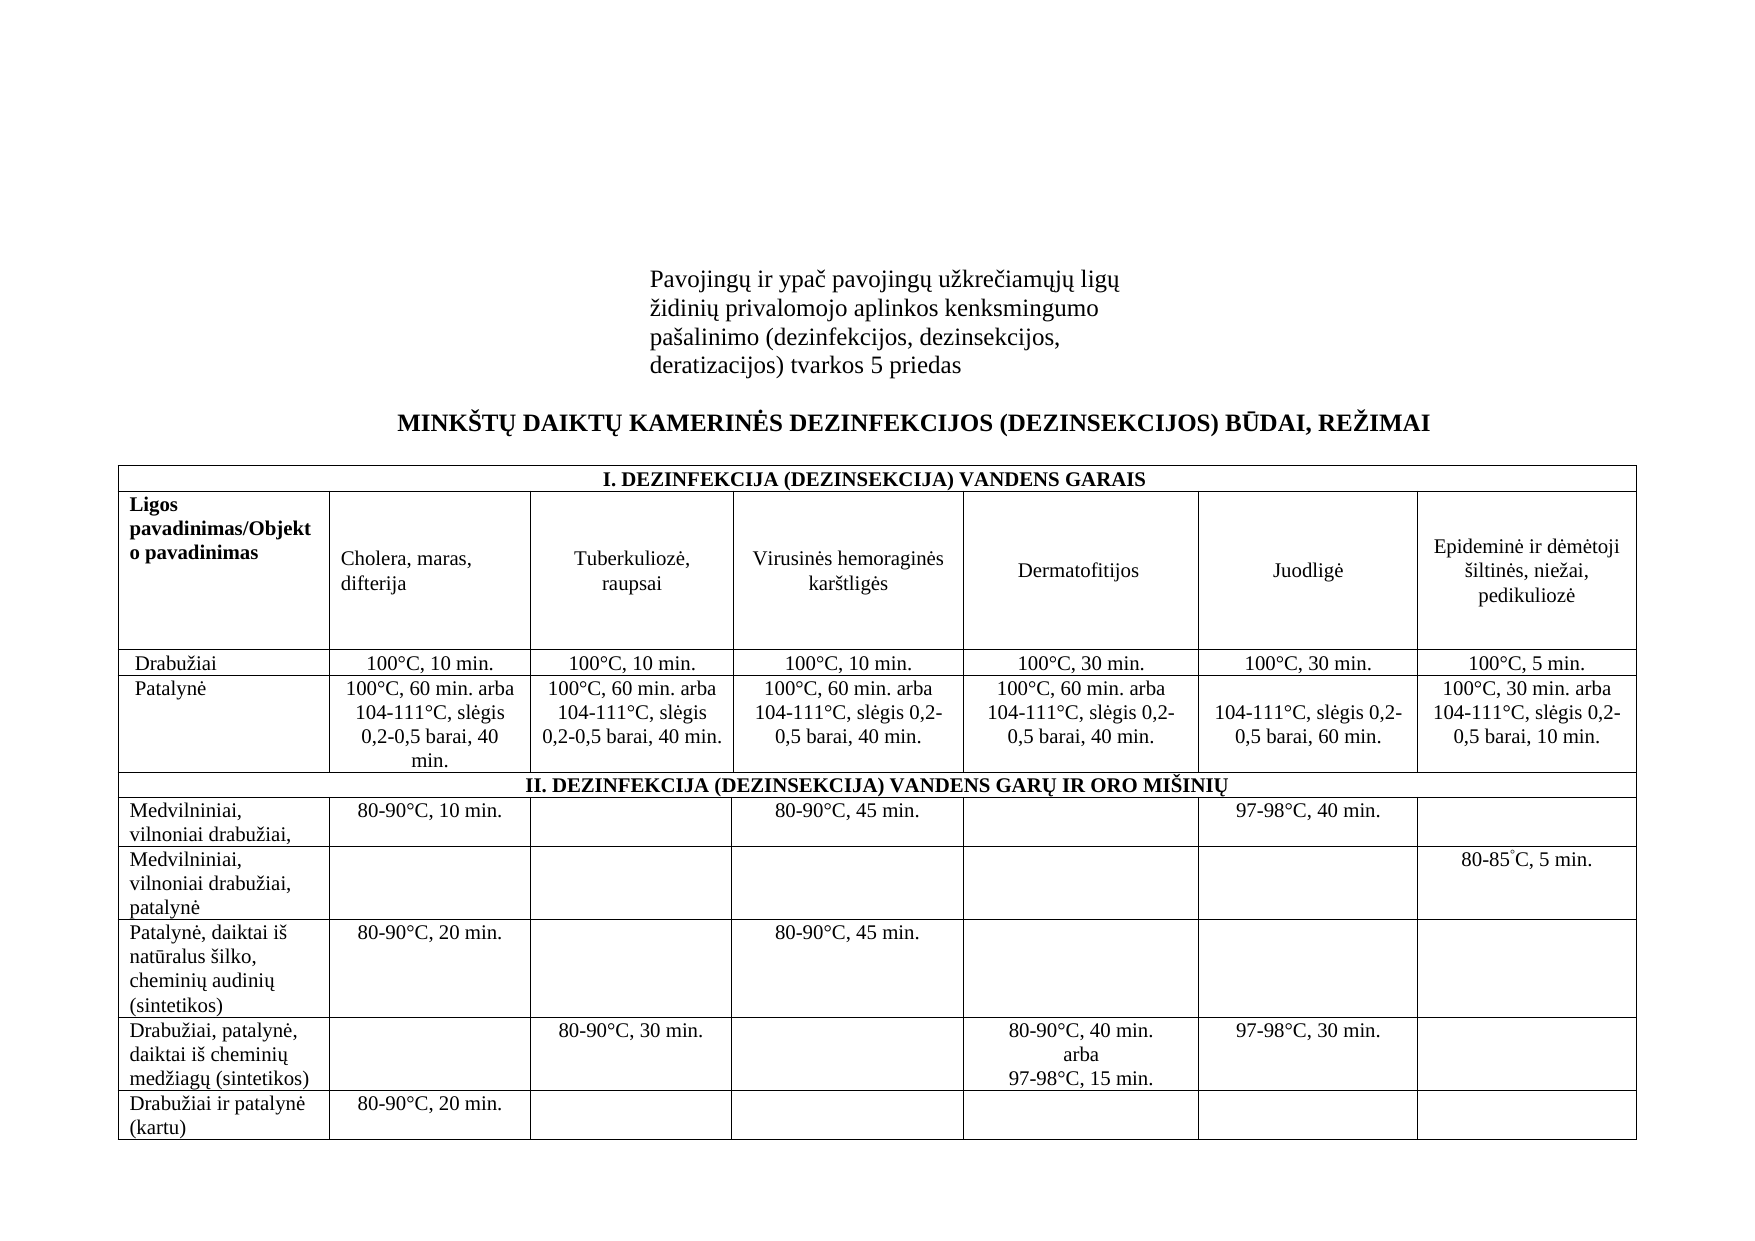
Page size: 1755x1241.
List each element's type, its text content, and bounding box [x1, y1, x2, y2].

table_cell II. DEZINFEKCIJA (DEZINSEKCIJA) VANDENS GARŲ IR ORO MIŠINIŲ [119, 773, 1636, 797]
table_cell 104-111°C, slėgis 0,2-0,5 barai, 40 min. [734, 700, 963, 772]
table_cell 97-98°C, 30 min. [1199, 1018, 1417, 1090]
table_cell [1199, 920, 1417, 1017]
text židinių privalomojo aplinkos kenksmingumo [118, 293, 1636, 322]
table_cell [732, 1018, 963, 1090]
table_cell 100°C, 10 min. [330, 650, 530, 674]
table_cell [330, 1018, 530, 1090]
table_cell 80-90°C, 10 min. [330, 798, 530, 846]
table_cell [531, 847, 731, 919]
table_cell [1418, 920, 1636, 1017]
table_cell [531, 920, 731, 1017]
table_cell [1418, 798, 1636, 846]
table_cell [330, 847, 530, 919]
table_cell 100°C, 5 min. [1418, 650, 1636, 674]
table_cell [1418, 1091, 1636, 1139]
table_cell [531, 1091, 731, 1139]
table_cell Cholera, maras, difterija [330, 492, 530, 649]
table_cell 100°C, 60 min. arba [734, 676, 963, 699]
table_cell 104-111°C, slėgis 0,2-0,5 barai, 60 min. [1199, 700, 1417, 772]
table_cell Juodligė [1199, 492, 1417, 649]
table_cell [964, 798, 1198, 846]
table_cell Dermatofitijos [964, 492, 1198, 649]
table_cell 100°C, 30 min. [964, 650, 1198, 674]
table_cell 104-111°C, slėgis 0,2-0,5 barai, 40 min. [330, 700, 530, 772]
table_cell 104-111°C, slėgis 0,2-0,5 barai, 40 min. [531, 700, 733, 772]
table_header I. DEZINFEKCIJA (DEZINSEKCIJA) VANDENS GARAIS [119, 466, 1636, 491]
table_cell 100°C, 60 min. arba [964, 676, 1198, 699]
table_cell 100°C, 60 min. arba [330, 676, 530, 699]
table_cell Medvilniniai, vilnoniai drabužiai, patalynė [119, 847, 329, 919]
table_cell [964, 847, 1198, 919]
table_cell Patalynė, daiktai iš natūralus šilko, cheminių audinių (sintetikos) [119, 920, 329, 1017]
table_cell 80-90°C, 20 min. [330, 1091, 530, 1139]
text Pavojingų ir ypač pavojingų užkrečiamųjų ligų [118, 264, 1636, 293]
table_cell Tuberkuliozė, raupsai [531, 492, 733, 649]
table_cell Ligos pavadinimas/Objekto pavadinimas [119, 492, 329, 649]
table_cell 80-90°C, 45 min. [732, 798, 963, 846]
table_cell [1418, 1018, 1636, 1090]
table_cell 80-90°C, 40 min. arba 97-98°C, 15 min. [964, 1018, 1198, 1090]
table_cell [732, 847, 963, 919]
table_cell Patalynė [119, 676, 329, 699]
text deratizacijos) tvarkos 5 priedas [118, 350, 1636, 379]
table_cell 80-90°C, 20 min. [330, 920, 530, 1017]
table_cell 80-85°C, 5 min. [1418, 847, 1636, 919]
table_cell Drabužiai, patalynė, daiktai iš cheminių medžiagų (sintetikos) [119, 1018, 329, 1090]
table_cell 100°C, 60 min. arba [531, 676, 733, 699]
table_cell 97-98°C, 40 min. [1199, 798, 1417, 846]
text MINKŠTŲ DAIKTŲ KAMERINĖS DEZINFEKCIJOS (DEZINSEKCIJOS) BŪDAI, REŽIMAI [118, 408, 1636, 437]
table_cell 80-90°C, 30 min. [531, 1018, 731, 1090]
table_cell [531, 798, 731, 846]
table_cell 100°C, 30 min. [1199, 650, 1417, 674]
table_cell 104-111°C, slėgis 0,2-0,5 barai, 40 min. [964, 700, 1198, 772]
table_cell Medvilniniai, vilnoniai drabužiai, [119, 798, 329, 846]
table_cell [1199, 847, 1417, 919]
table_cell Epideminė ir dėmėtoji šiltinės, niežai, pedikuliozė [1418, 492, 1636, 649]
table_cell Drabužiai ir patalynė (kartu) [119, 1091, 329, 1139]
table_cell 104-111°C, slėgis 0,2-0,5 barai, 10 min. [1418, 700, 1636, 772]
table_cell Drabužiai [119, 650, 329, 674]
table_cell 100°C, 30 min. arba [1418, 676, 1636, 699]
table_cell [119, 700, 329, 772]
table_cell [964, 920, 1198, 1017]
table_cell [732, 1091, 963, 1139]
table_cell [1199, 1091, 1417, 1139]
table_cell Virusinės hemoraginės karštligės [734, 492, 963, 649]
table_cell 100°C, 10 min. [531, 650, 733, 674]
text pašalinimo (dezinfekcijos, dezinsekcijos, [118, 322, 1636, 350]
table_cell [964, 1091, 1198, 1139]
table_cell 80-90°C, 45 min. [732, 920, 963, 1017]
table_cell [1199, 676, 1417, 699]
table_cell 100°C, 10 min. [734, 650, 963, 674]
